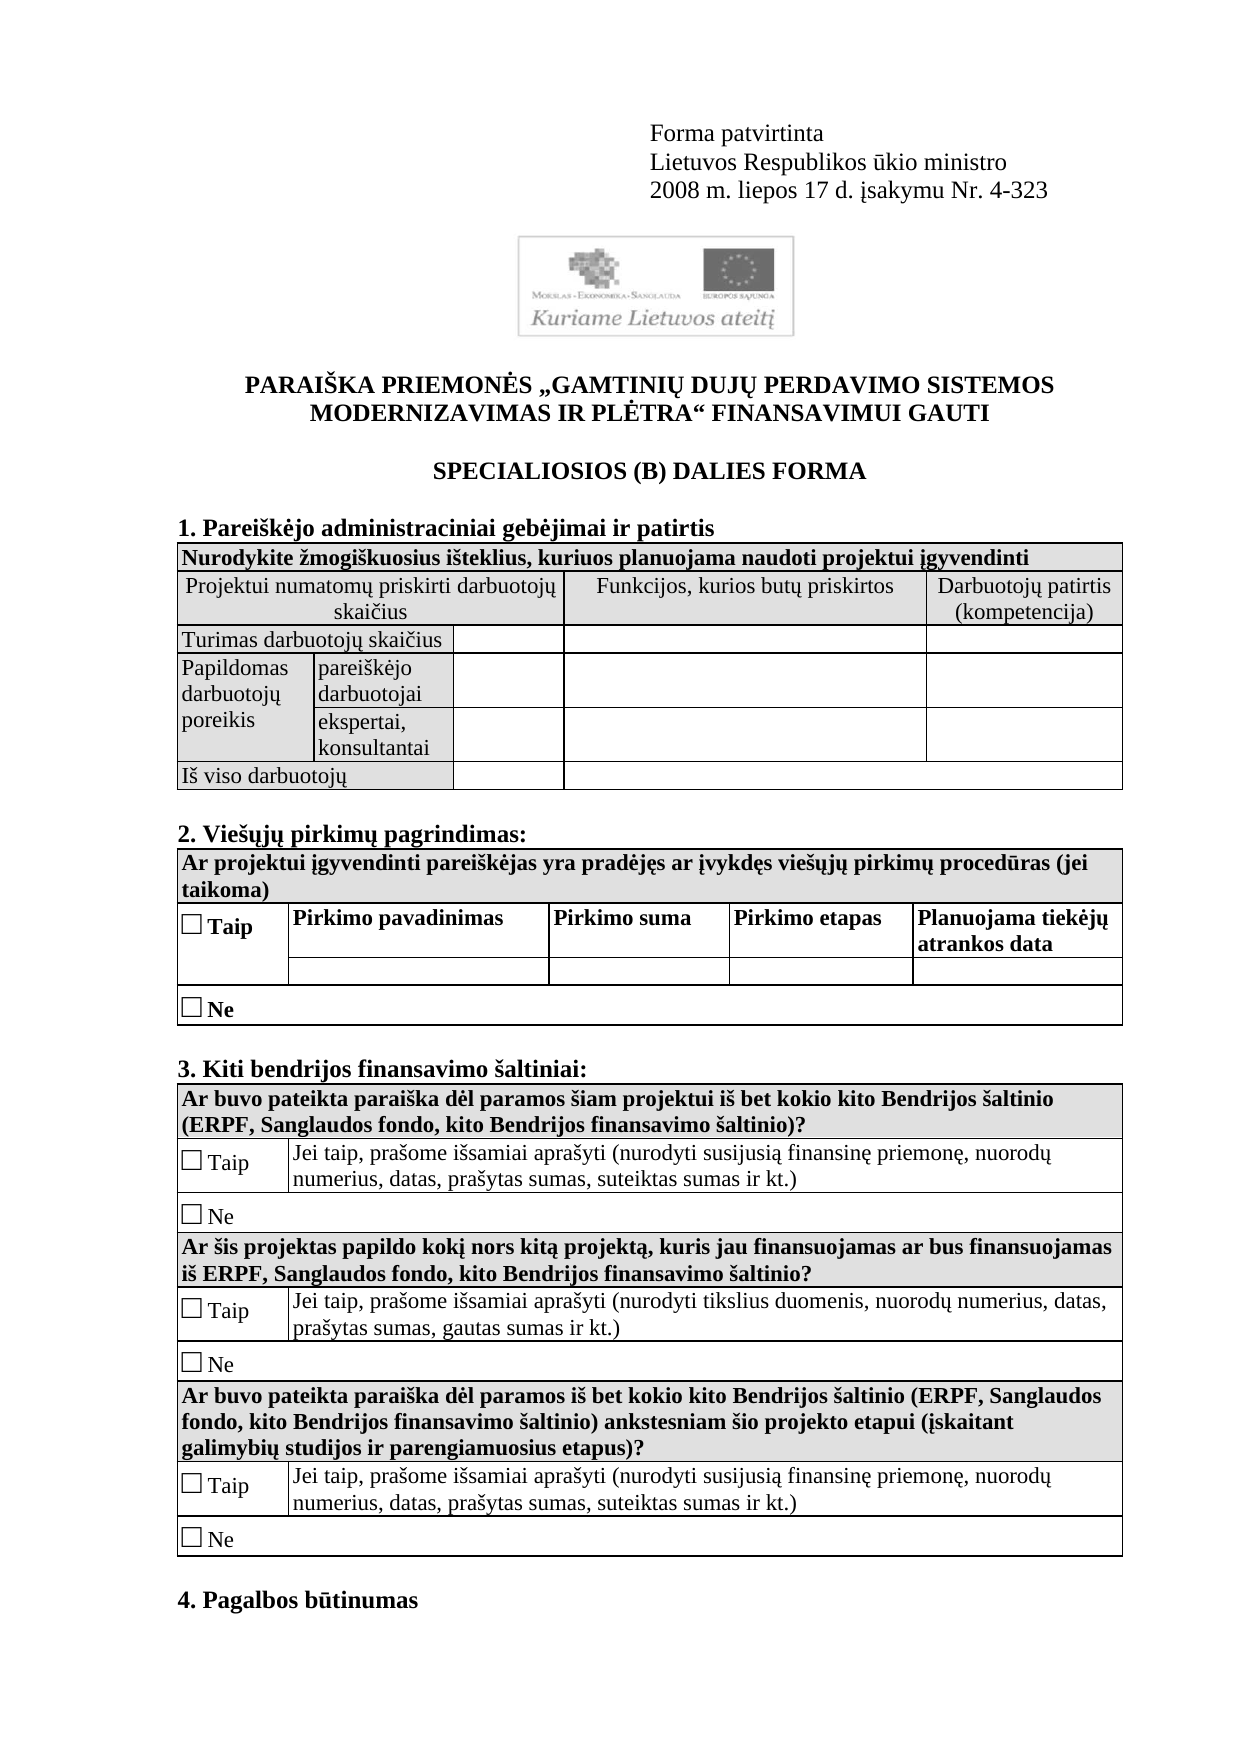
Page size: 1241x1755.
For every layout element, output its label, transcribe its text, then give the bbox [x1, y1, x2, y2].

table_cell Jei taip, prašome išsamiai aprašyti (nurodyti tikslius duomenis, nuorodų numerius, datas, prašytas sumas, gautas sumas ir kt.) [289, 1288, 1122, 1340]
text 2008 m. liepos 17 d. įsakymu Nr. 4-323 [649, 176, 1122, 204]
text Lietuvos Respublikos ūkio ministro [649, 147, 1122, 176]
table_cell Jei taip, prašome išsamiai aprašyti (nurodyti susijusią finansinę priemonę, nuorodų numerius, datas, prašytas sumas, suteiktas sumas ir kt.) [289, 1139, 1122, 1192]
table_cell □ Ne [178, 986, 1122, 1024]
table_cell [927, 708, 1122, 761]
table_cell [914, 958, 1122, 984]
table_cell Ar šis projektas papildo kokį nors kitą projektą, kuris jau finansuojamas ar bus finansuojamas iš ERPF, Sanglaudos fondo, kito Bendrijos finansavimo šaltinio? [178, 1233, 1122, 1286]
text 1. Pareiškėjo administraciniai gebėjimai ir patirtis [177, 513, 1122, 542]
table_cell [289, 958, 548, 984]
table_cell □ Taip [178, 904, 288, 984]
table_cell Darbuotojų patirtis (kompetencija) [927, 572, 1122, 624]
table_cell [550, 958, 729, 984]
table_cell [565, 626, 926, 652]
table_cell [454, 708, 563, 761]
text 4. Pagalbos būtinumas [177, 1585, 1122, 1614]
table_cell pareiškėjo darbuotojai [315, 654, 453, 707]
table_cell [730, 958, 912, 984]
table_cell ekspertai, konsultantai [315, 708, 453, 761]
table_header Nurodykite žmogiškuosius išteklius, kuriuos planuojama naudoti projektui įgyvendinti [178, 544, 1122, 570]
table_cell □ Taip [178, 1288, 288, 1340]
table_cell Pirkimo etapas [730, 904, 912, 956]
table_cell □ Ne [178, 1517, 1122, 1555]
table_cell Pirkimo suma [550, 904, 729, 956]
text PARAIŠKA PRIEMONĖS „GAMTINIŲ DUJŲ PERDAVIMO SISTEMOS MODERNIZAVIMAS IR PLĖTRA“ FINANSAVIMUI GAUTI [177, 370, 1122, 427]
table_cell [454, 762, 563, 789]
table_cell Jei taip, prašome išsamiai aprašyti (nurodyti susijusią finansinę priemonę, nuorodų numerius, datas, prašytas sumas, suteiktas sumas ir kt.) [289, 1462, 1122, 1515]
table_cell □ Ne [178, 1342, 1122, 1380]
table_cell Projektui numatomų priskirti darbuotojų skaičius [178, 572, 563, 624]
table_cell [454, 654, 563, 707]
table_cell [927, 654, 1122, 707]
text Forma patvirtinta [649, 118, 1122, 147]
table_cell Papildomas darbuotojų poreikis [178, 654, 313, 761]
text 2. Viešųjų pirkimų pagrindimas: [177, 819, 1122, 848]
table_cell Planuojama tiekėjų atrankos data [914, 904, 1122, 956]
table_cell [927, 626, 1122, 652]
table_cell [565, 708, 926, 761]
text 3. Kiti bendrijos finansavimo šaltiniai: [177, 1054, 1122, 1083]
table_cell Turimas darbuotojų skaičius [178, 626, 453, 652]
table_header Ar buvo pateikta paraiška dėl paramos šiam projektui iš bet kokio kito Bendrijos šaltinio (ERPF, Sanglaudos fondo, kito Bendrijos finansavimo šaltinio)? [178, 1085, 1122, 1137]
table_cell [565, 762, 1122, 789]
table_cell Iš viso darbuotojų [178, 762, 453, 789]
table_cell Ar buvo pateikta paraiška dėl paramos iš bet kokio kito Bendrijos šaltinio (ERPF, Sanglaudos fondo, kito Bendrijos finansavimo šaltinio) ankstesniam šio projekto etapui (įskaitant galimybių studijos ir parengiamuosius etapus)? [178, 1382, 1122, 1461]
table_header Ar projektui įgyvendinti pareiškėjas yra pradėjęs ar įvykdęs viešųjų pirkimų procedūras (jei taikoma) [178, 850, 1122, 902]
table_cell Funkcijos, kurios butų priskirtos [565, 572, 926, 624]
table_cell □ Ne [178, 1193, 1122, 1232]
text SPECIALIOSIOS (B) DALIES FORMA [177, 456, 1122, 485]
table_cell [565, 654, 926, 707]
table_cell Pirkimo pavadinimas [289, 904, 548, 956]
table_cell □ Taip [178, 1139, 288, 1192]
table_cell [454, 626, 563, 652]
table_cell □ Taip [178, 1462, 288, 1515]
